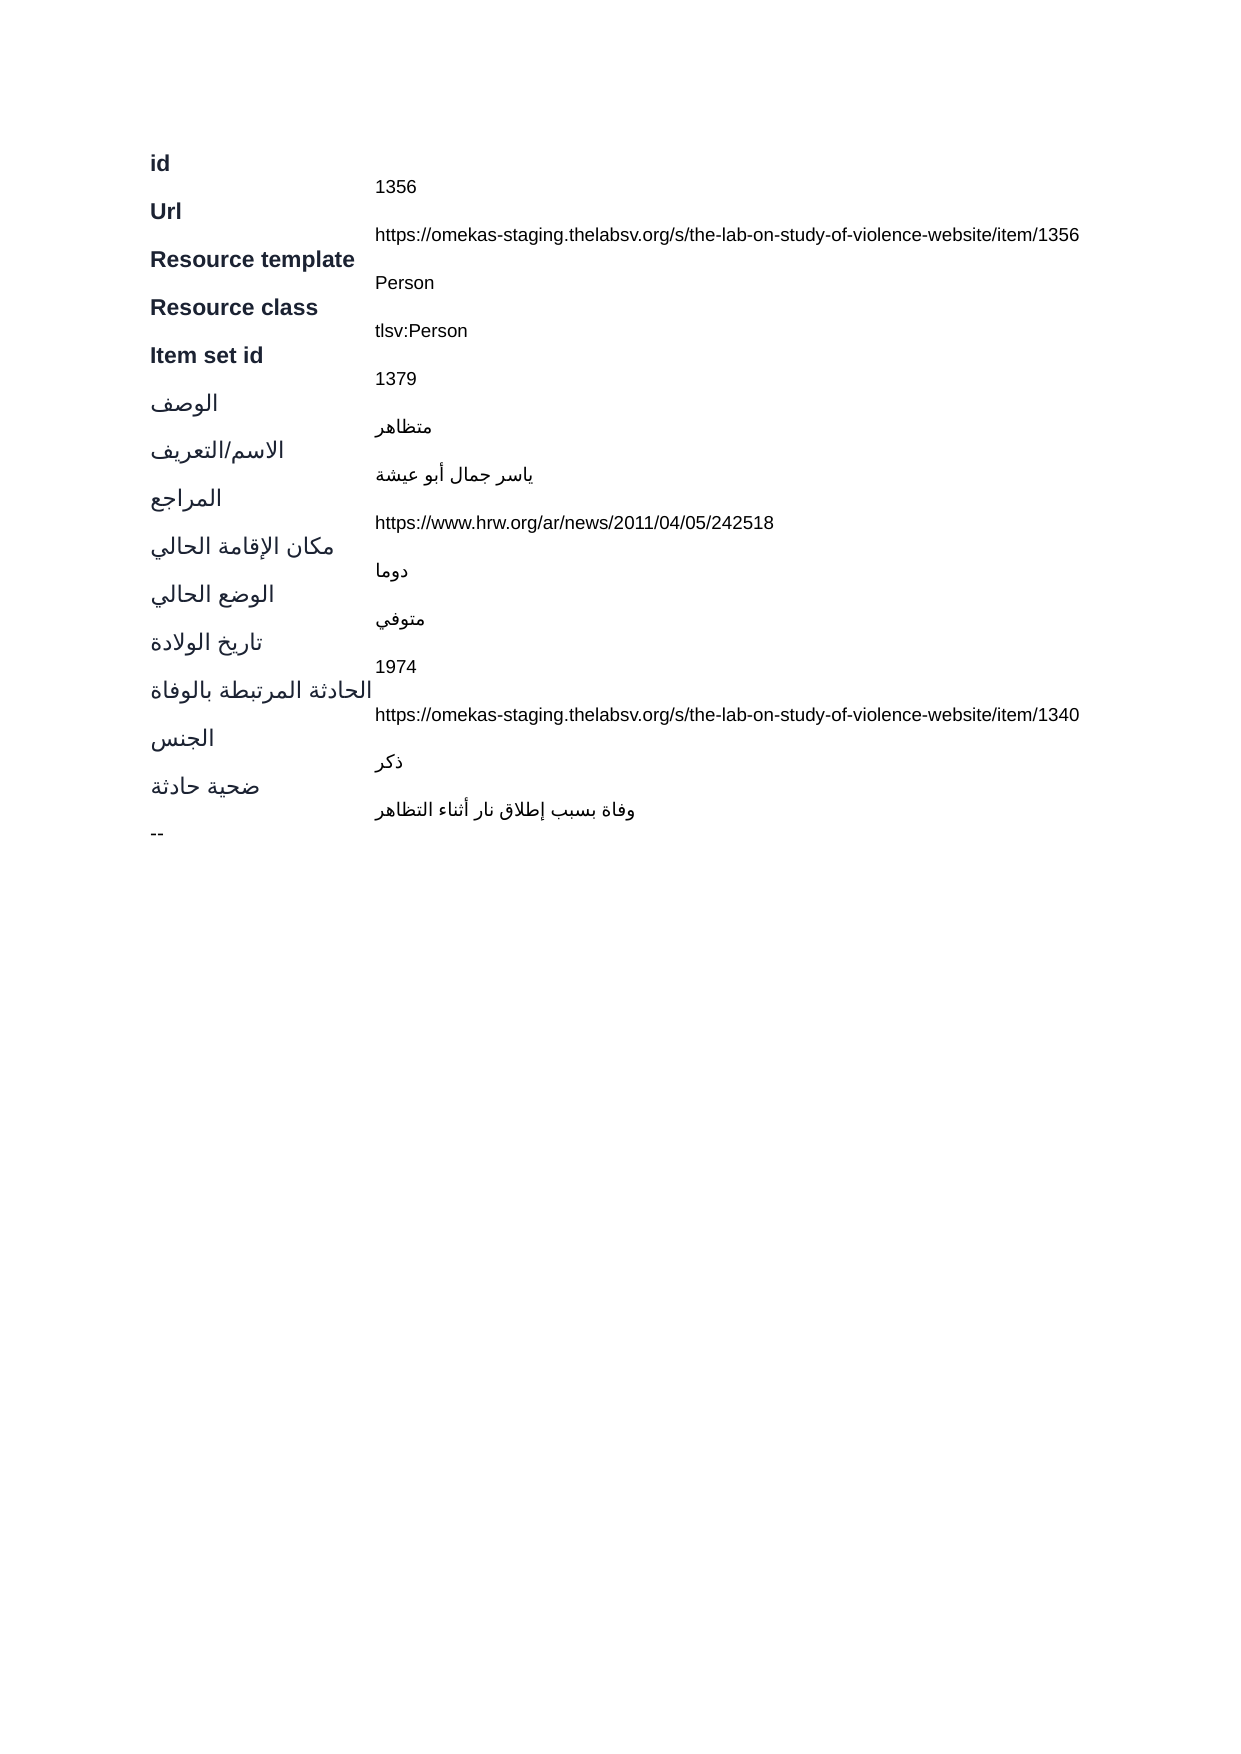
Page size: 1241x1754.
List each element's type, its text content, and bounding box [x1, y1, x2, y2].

text تاريخ الولادة [150, 629, 1090, 656]
text دوما [375, 560, 1090, 581]
text ضحية حادثة [150, 773, 1090, 799]
text الحادثة المرتبطة بالوفاة [150, 677, 1090, 703]
text ياسر جمال أبو عيشة [375, 464, 1090, 485]
text الاسم/التعريف [150, 437, 1090, 464]
text المراجع [150, 485, 1090, 512]
text -- [150, 821, 1090, 845]
text متظاهر [375, 416, 1090, 437]
text ذكر [375, 751, 1090, 773]
text 1974 [375, 656, 1090, 677]
text tlsv:Person [375, 320, 1090, 342]
text id [150, 150, 1090, 176]
text متوفي [375, 608, 1090, 629]
text الجنس [150, 725, 1090, 751]
text 1356 [375, 176, 1090, 198]
text الوصف [150, 389, 1090, 416]
text Resource template [150, 246, 1090, 272]
text Url [150, 198, 1090, 224]
text مكان الإقامة الحالي [150, 533, 1090, 560]
text https://www.hrw.org/ar/news/2011/04/05/242518 [375, 512, 1090, 533]
text https://omekas-staging.thelabsv.org/s/the-lab-on-study-of-violence-website/item/1356 [375, 224, 1090, 246]
text 1379 [375, 368, 1090, 389]
text Resource class [150, 294, 1090, 320]
text https://omekas-staging.thelabsv.org/s/the-lab-on-study-of-violence-website/item/1340 [375, 703, 1090, 725]
text Item set id [150, 342, 1090, 368]
text وفاة بسبب إطلاق نار أثناء التظاهر [375, 799, 1090, 821]
text Person [375, 272, 1090, 294]
text الوضع الحالي [150, 581, 1090, 608]
